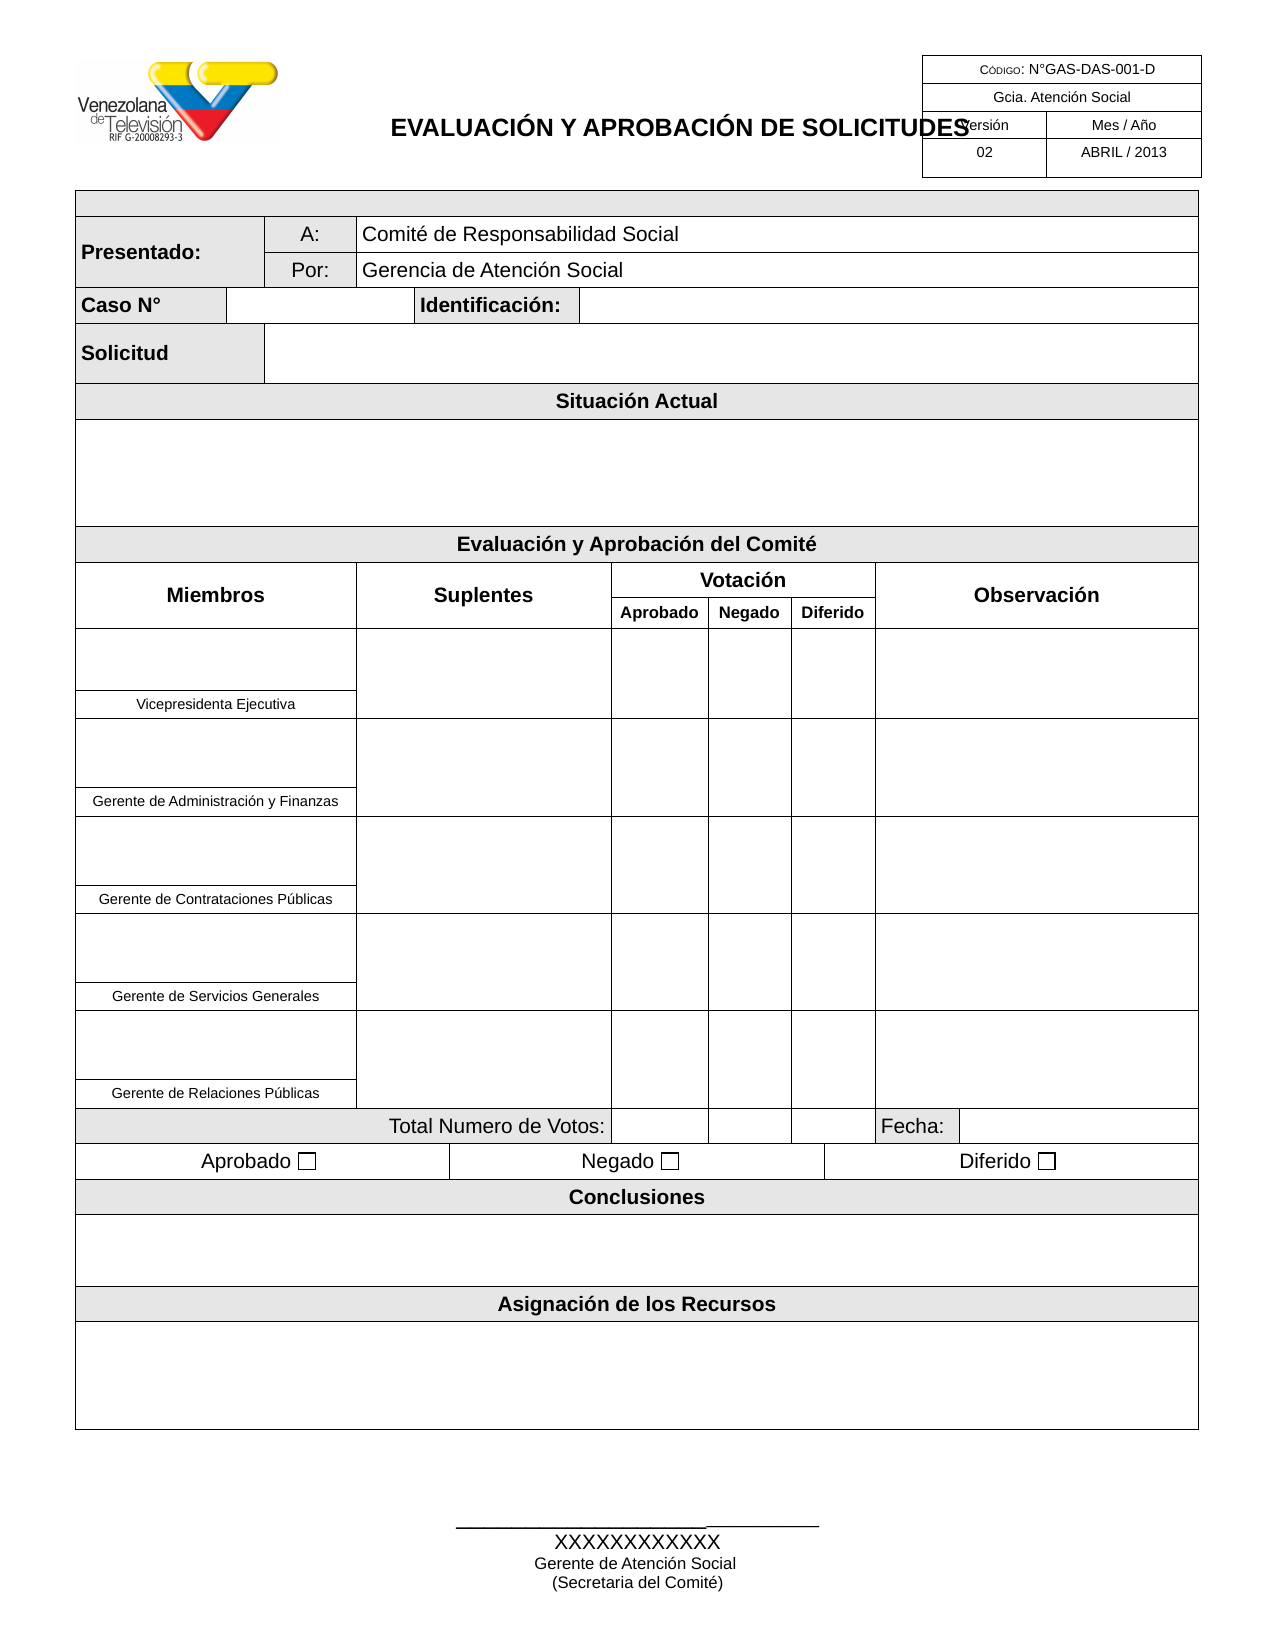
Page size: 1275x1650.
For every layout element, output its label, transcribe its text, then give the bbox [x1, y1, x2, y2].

table_cell A: [265, 217, 356, 252]
table_cell Caso N° [76, 288, 226, 323]
table_cell [709, 1109, 791, 1143]
table_cell Fecha: [876, 1109, 959, 1143]
table_cell [709, 1011, 791, 1108]
table_cell [876, 1011, 1198, 1108]
table_cell [227, 288, 414, 323]
table_cell Gerente de Administración y Finanzas [76, 788, 356, 816]
table_cell [76, 1011, 356, 1079]
table_cell [876, 719, 1198, 816]
table_cell Gerente de Contrataciones Públicas [76, 886, 356, 913]
table_cell Gerencia de Atención Social [357, 253, 1198, 287]
table_cell Gerente de Relaciones Públicas [76, 1080, 356, 1108]
table_cell Votación [612, 563, 875, 597]
table_cell [792, 1109, 875, 1143]
table_cell Total Numero de Votos: [76, 1109, 611, 1143]
table_cell [709, 817, 791, 913]
table_cell Aprobado [76, 1144, 449, 1179]
table_cell Conclusiones [76, 1180, 1198, 1214]
table_cell [612, 629, 708, 718]
table_cell [792, 719, 875, 816]
table_cell [76, 1322, 1198, 1429]
table_cell [580, 288, 1198, 323]
table_cell [76, 914, 356, 982]
table_cell [76, 817, 356, 884]
table_cell Negado [450, 1144, 824, 1179]
table_cell [76, 420, 1198, 526]
table_cell [709, 629, 791, 718]
table_cell Asignación de los Recursos [76, 1287, 1198, 1321]
table_cell [612, 817, 708, 913]
table_cell Situación Actual [76, 384, 1198, 419]
table_cell [357, 817, 611, 913]
table_cell [960, 1109, 1198, 1143]
table_cell Negado [709, 598, 791, 628]
table_cell [876, 914, 1198, 1010]
table_cell Por: [265, 253, 356, 287]
text XXXXXXXXXXXX [71, 1529, 1204, 1553]
table_cell [357, 629, 611, 718]
table_cell [357, 914, 611, 1010]
table_cell Evaluación y Aprobación del Comité [76, 527, 1198, 562]
table_cell [876, 629, 1198, 718]
table_cell [76, 629, 356, 690]
table_cell Identificación: [415, 288, 579, 323]
table_cell [265, 324, 1198, 383]
table_cell [357, 719, 611, 816]
table_cell Diferido [792, 598, 875, 628]
table_cell Presentado: [76, 217, 264, 287]
table_cell [792, 1011, 875, 1108]
table_cell [876, 817, 1198, 913]
table_cell Solicitud [76, 324, 264, 383]
text Gerente de Atención Social [71, 1553, 1204, 1573]
table_cell [612, 914, 708, 1010]
table_cell [792, 629, 875, 718]
table_cell [709, 719, 791, 816]
text (Secretaria del Comité) [71, 1573, 1204, 1592]
table_cell Comité de Responsabilidad Social [357, 217, 1198, 252]
table_cell [612, 1109, 708, 1143]
table_cell Observación [876, 563, 1198, 628]
table_cell [357, 1011, 611, 1108]
table_header [76, 191, 1198, 216]
table_cell [709, 914, 791, 1010]
table_cell [612, 719, 708, 816]
table_cell Vicepresidenta Ejecutiva [76, 691, 356, 718]
table_cell [792, 817, 875, 913]
picture [76, 60, 279, 143]
table_cell [612, 1011, 708, 1108]
table_cell Miembros [76, 563, 356, 628]
text ___________________________ [71, 1501, 1204, 1529]
table_cell [76, 1215, 1198, 1286]
table_cell [76, 719, 356, 787]
table_cell [792, 914, 875, 1010]
table_cell Aprobado [612, 598, 708, 628]
table_cell Diferido [825, 1144, 1198, 1179]
table_cell Suplentes [357, 563, 611, 628]
table_cell Gerente de Servicios Generales [76, 983, 356, 1010]
